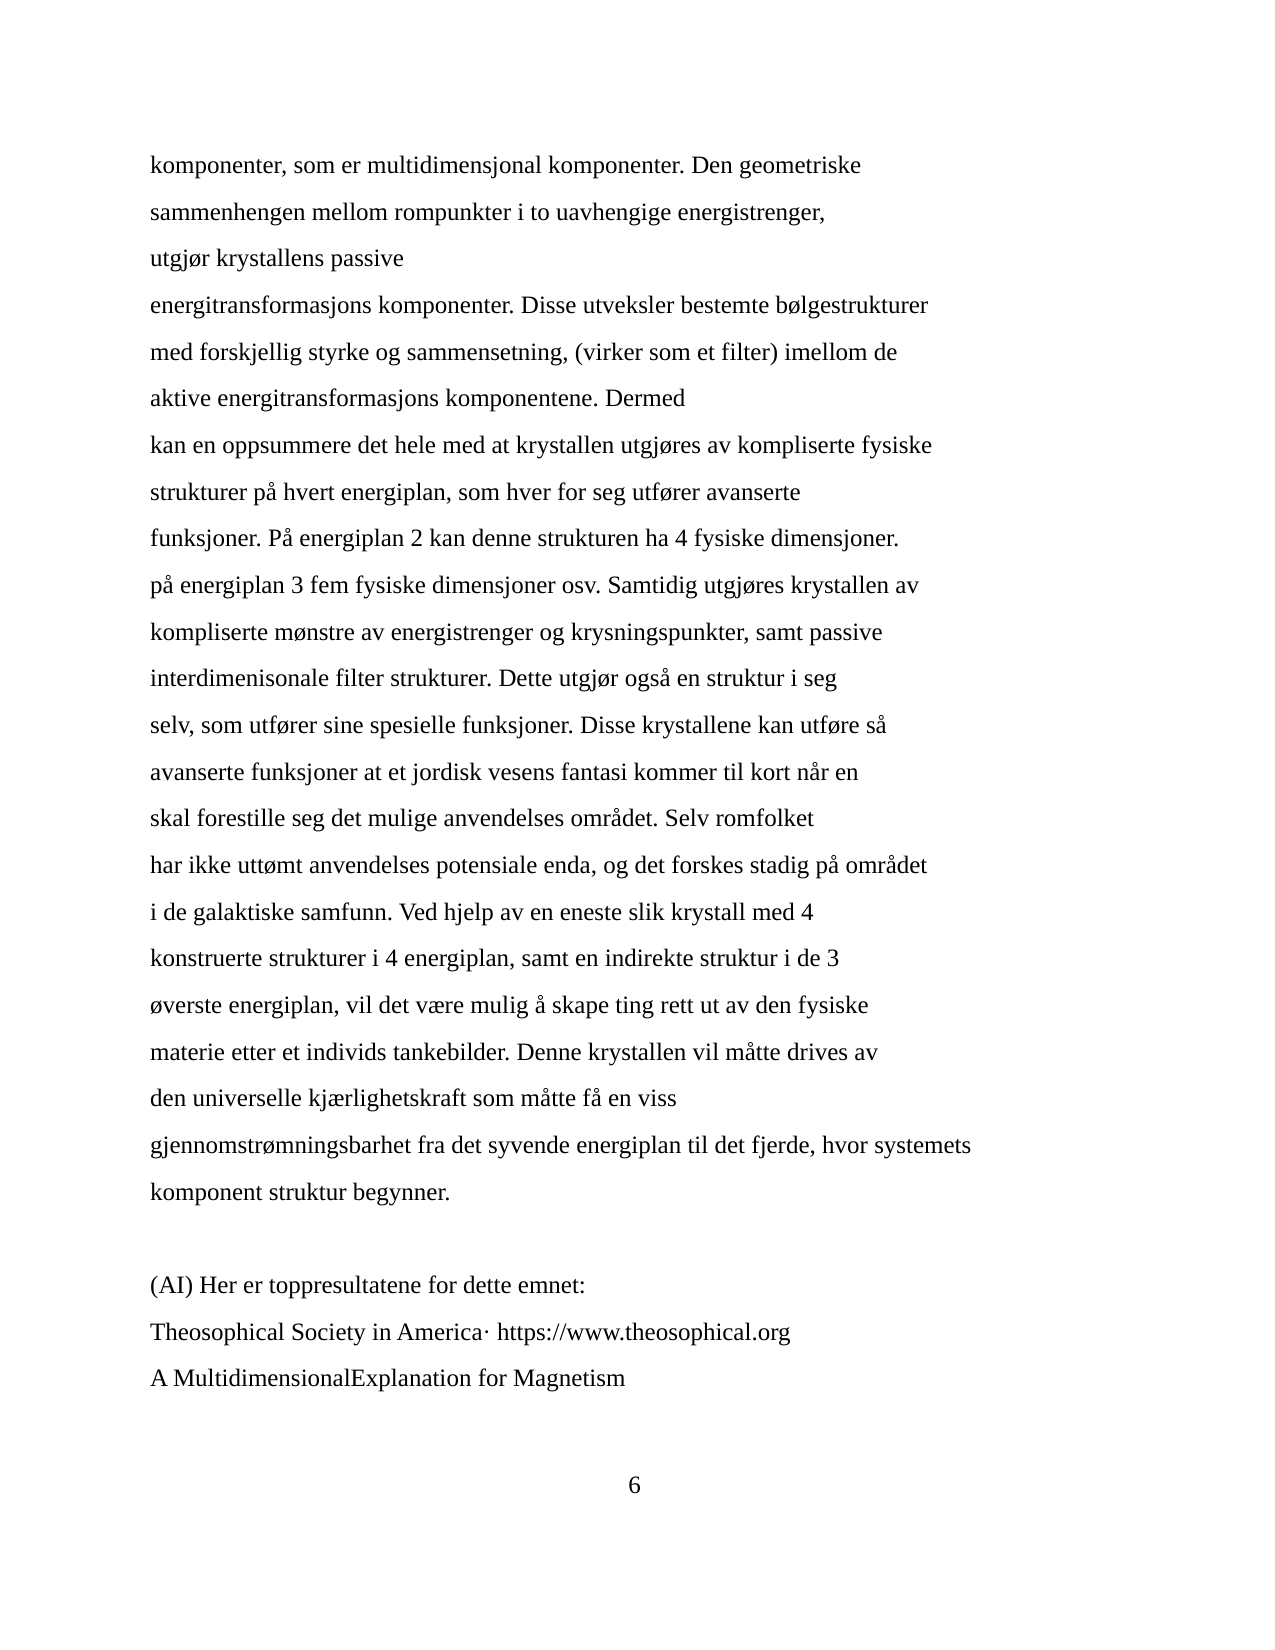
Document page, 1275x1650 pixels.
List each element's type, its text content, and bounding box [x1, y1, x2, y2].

text gjennomstrømningsbarhet fra det syvende energiplan til det fjerde, hvor systemets [150, 1130, 1125, 1159]
text konstruerte strukturer i 4 energiplan, samt en indirekte struktur i de 3 [150, 943, 1125, 972]
text komponent struktur begynner. [150, 1177, 1125, 1205]
text kan en oppsummere det hele med at krystallen utgjøres av kompliserte fysiske [150, 430, 1125, 459]
text avanserte funksjoner at et jordisk vesens fantasi kommer til kort når en [150, 757, 1125, 785]
text A MultidimensionalExplanation for Magnetism [150, 1363, 1125, 1392]
text den universelle kjærlighetskraft som måtte få en viss [150, 1083, 1125, 1112]
text har ikke uttømt anvendelses potensiale enda, og det forskes stadig på området [150, 850, 1125, 879]
text øverste energiplan, vil det være mulig å skape ting rett ut av den fysiske [150, 990, 1125, 1019]
text kompliserte mønstre av energistrenger og krysningspunkter, samt passive [150, 617, 1125, 645]
text med forskjellig styrke og sammensetning, (virker som et filter) imellom de [150, 337, 1125, 365]
text strukturer på hvert energiplan, som hver for seg utfører avanserte [150, 477, 1125, 505]
text på energiplan 3 fem fysiske dimensjoner osv. Samtidig utgjøres krystallen av [150, 570, 1125, 599]
text selv, som utfører sine spesielle funksjoner. Disse krystallene kan utføre så [150, 710, 1125, 739]
text funksjoner. På energiplan 2 kan denne strukturen ha 4 fysiske dimensjoner. [150, 523, 1125, 552]
text Theosophical Society in America· https://www.theosophical.org [150, 1317, 1125, 1345]
text i de galaktiske samfunn. Ved hjelp av en eneste slik krystall med 4 [150, 897, 1125, 925]
text energitransformasjons komponenter. Disse utveksler bestemte bølgestrukturer [150, 290, 1125, 319]
text (AI) Her er toppresultatene for dette emnet: [150, 1270, 1125, 1299]
text sammenhengen mellom rompunkter i to uavhengige energistrenger, [150, 197, 1125, 225]
text aktive energitransformasjons komponentene. Dermed [150, 383, 1125, 412]
text skal forestille seg det mulige anvendelses området. Selv romfolket [150, 803, 1125, 832]
text materie etter et individs tankebilder. Denne krystallen vil måtte drives av [150, 1037, 1125, 1065]
text interdimenisonale filter strukturer. Dette utgjør også en struktur i seg [150, 663, 1125, 692]
text utgjør krystallens passive [150, 243, 1125, 272]
text komponenter, som er multidimensjonal komponenter. Den geometriske [150, 150, 1125, 179]
